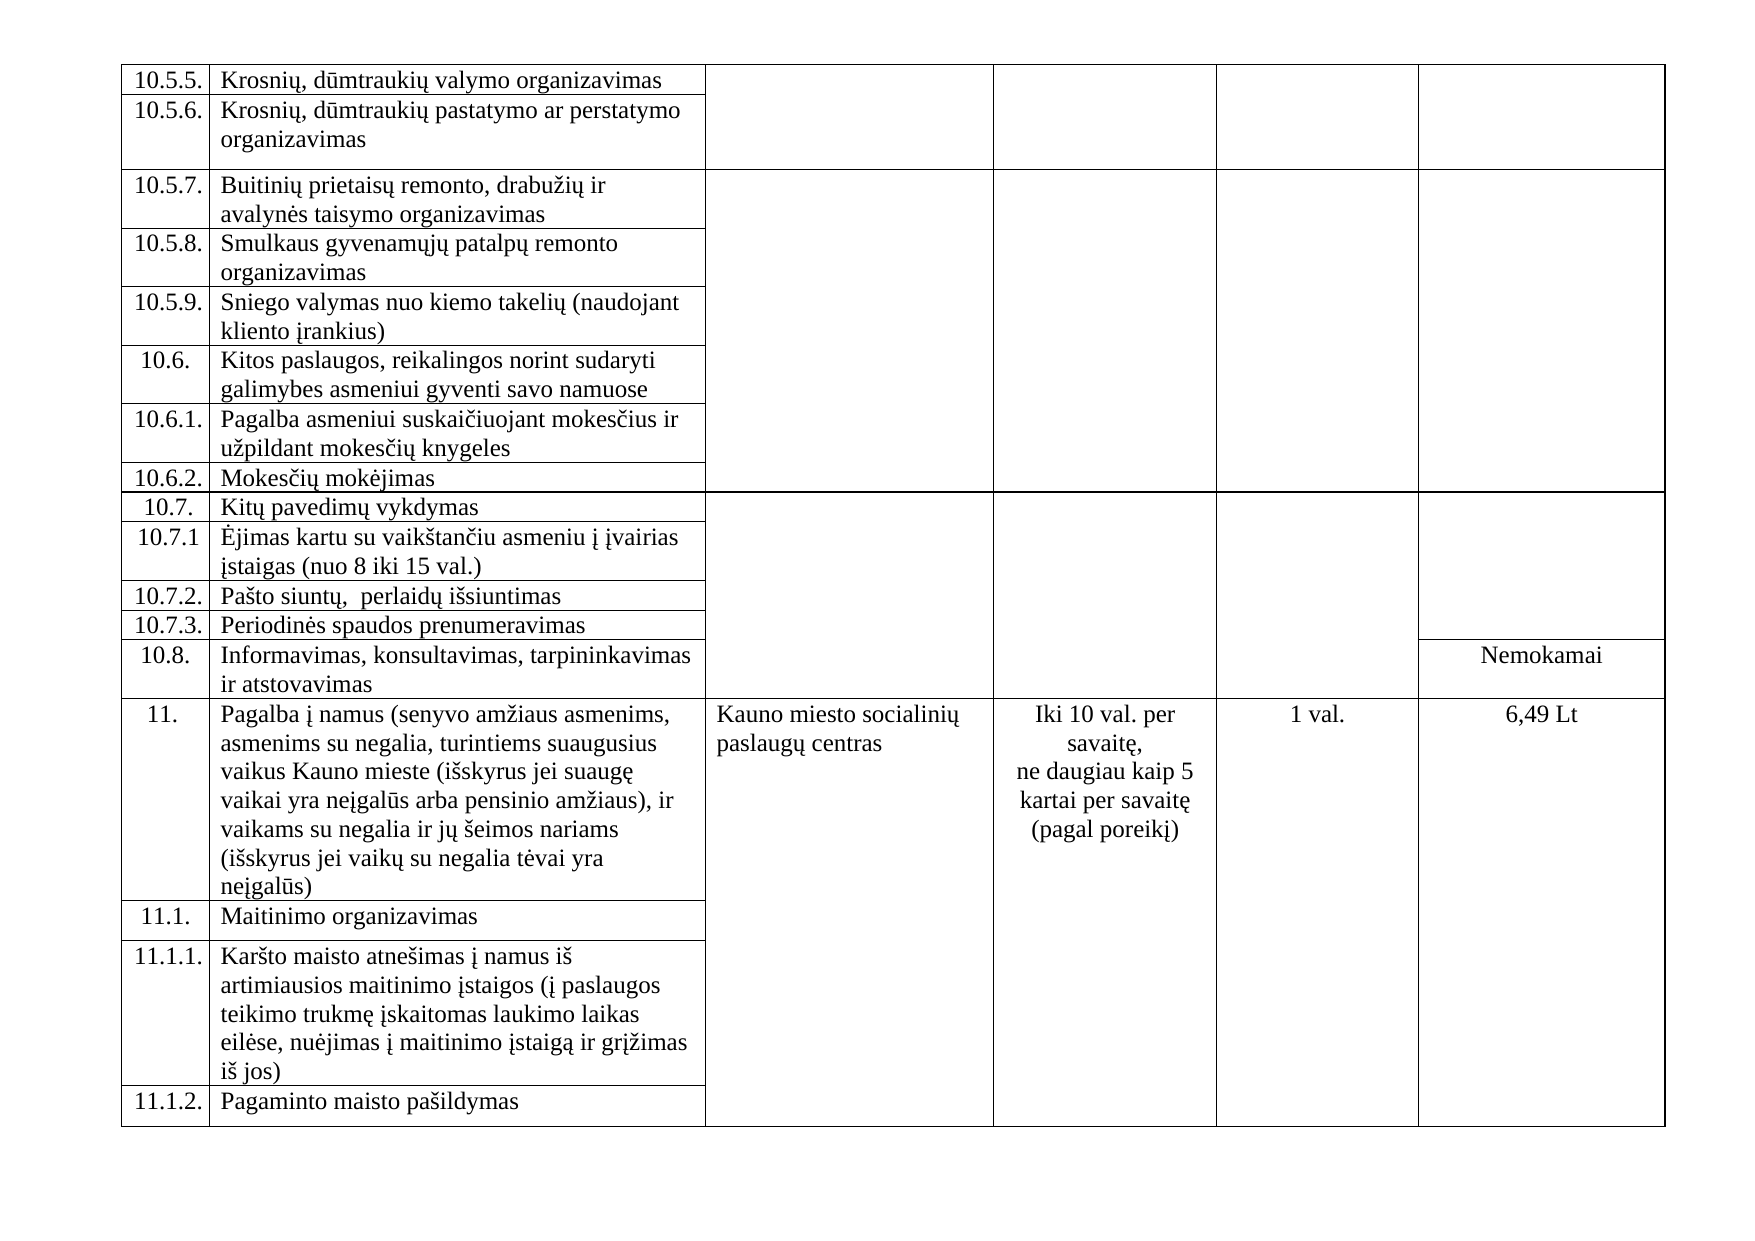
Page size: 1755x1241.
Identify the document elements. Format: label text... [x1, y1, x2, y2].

table_cell [117, 345, 121, 403]
table_cell 10.7.3. [122, 611, 209, 639]
table_cell [117, 64, 121, 94]
table_cell [117, 940, 121, 1085]
table_cell 10.5.7. [122, 170, 209, 227]
table_cell [117, 1085, 121, 1126]
table_cell 6,49 Lt [1419, 699, 1664, 1126]
table_cell [117, 286, 121, 344]
table_cell 1 val. [1217, 699, 1418, 1126]
table_cell [994, 493, 1216, 698]
table_cell 10.7. [122, 493, 209, 521]
table_cell [117, 462, 121, 491]
table_cell 10.6.1. [122, 404, 209, 462]
table_cell [1419, 493, 1664, 639]
table_cell [117, 228, 121, 286]
table_cell [117, 639, 121, 698]
table_cell 10.6. [122, 346, 209, 403]
table_cell [1419, 65, 1664, 169]
table_cell 10.8. [122, 640, 209, 698]
table_cell [1217, 65, 1418, 169]
table_cell Sniego valymas nuo kiemo takelių (naudojant kliento įrankius) [210, 287, 705, 344]
table_cell [117, 521, 121, 580]
table_cell 11.1. [122, 901, 209, 940]
table_cell [1419, 170, 1664, 491]
table_cell [117, 169, 121, 227]
table_cell 10.5.9. [122, 287, 209, 344]
table_cell 10.5.6. [122, 95, 209, 169]
table_cell Krosnių, dūmtraukių valymo organizavimas [210, 65, 705, 94]
table_cell Smulkaus gyvenamųjų patalpų remonto organizavimas [210, 229, 705, 286]
table_cell Iki 10 val. per savaitę, ne daugiau kaip 5 kartai per savaitę (pagal poreikį) [994, 699, 1216, 1126]
table_cell [117, 900, 121, 940]
table_cell Maitinimo organizavimas [210, 901, 705, 940]
table_cell [994, 65, 1216, 169]
table_cell 10.7.2. [122, 581, 209, 609]
table_cell 11. [122, 699, 209, 900]
table_cell 10.5.8. [122, 229, 209, 286]
table_cell [1217, 493, 1418, 698]
table_cell [117, 94, 121, 169]
table_cell [706, 65, 993, 169]
table_cell [117, 491, 121, 521]
table_cell [706, 493, 993, 698]
table_cell [706, 170, 993, 491]
table_cell [117, 610, 121, 639]
table_cell Ėjimas kartu su vaikštančiu asmeniu į įvairias įstaigas (nuo 8 iki 15 val.) [210, 522, 705, 580]
table_cell Buitinių prietaisų remonto, drabužių ir avalynės taisymo organizavimas [210, 170, 705, 227]
table_cell Kitos paslaugos, reikalingos norint sudaryti galimybes asmeniui gyventi savo namuose [210, 346, 705, 403]
table_cell Pagalba asmeniui suskaičiuojant mokesčius ir užpildant mokesčių knygeles [210, 404, 705, 462]
table_cell Kitų pavedimų vykdymas [210, 493, 705, 521]
table_cell 11.1.2. [122, 1086, 209, 1126]
table_cell [117, 580, 121, 609]
table_cell Pašto siuntų, perlaidų išsiuntimas [210, 581, 705, 609]
table_cell 10.6.2. [122, 463, 209, 491]
table_cell Informavimas, konsultavimas, tarpininkavimas ir atstovavimas [210, 640, 705, 698]
table_cell 10.5.5. [122, 65, 209, 94]
table_cell 11.1.1. [122, 941, 209, 1085]
table_cell [1217, 170, 1418, 491]
table_cell Pagalba į namus (senyvo amžiaus asmenims, asmenims su negalia, turintiems suaugusius vaikus Kauno mieste (išskyrus jei suaugę vaikai yra neįgalūs arba pensinio amžiaus), ir vaikams su negalia ir jų šeimos nariams (išskyrus jei vaikų su negalia tėvai yra neįgalūs) [210, 699, 705, 900]
table_cell Kauno miesto socialinių paslaugų centras [706, 699, 993, 1126]
table_cell Periodinės spaudos prenumeravimas [210, 611, 705, 639]
table_cell 10.7.1 [122, 522, 209, 580]
table_cell Nemokamai [1419, 640, 1664, 698]
table_cell Krosnių, dūmtraukių pastatymo ar perstatymo organizavimas [210, 95, 705, 169]
table_cell Karšto maisto atnešimas į namus iš artimiausios maitinimo įstaigos (į paslaugos teikimo trukmę įskaitomas laukimo laikas eilėse, nuėjimas į maitinimo įstaigą ir grįžimas iš jos) [210, 941, 705, 1085]
table_cell [117, 403, 121, 462]
table_cell Mokesčių mokėjimas [210, 463, 705, 491]
table_cell [994, 170, 1216, 491]
table_cell Pagaminto maisto pašildymas [210, 1086, 705, 1126]
table_cell [117, 698, 121, 900]
